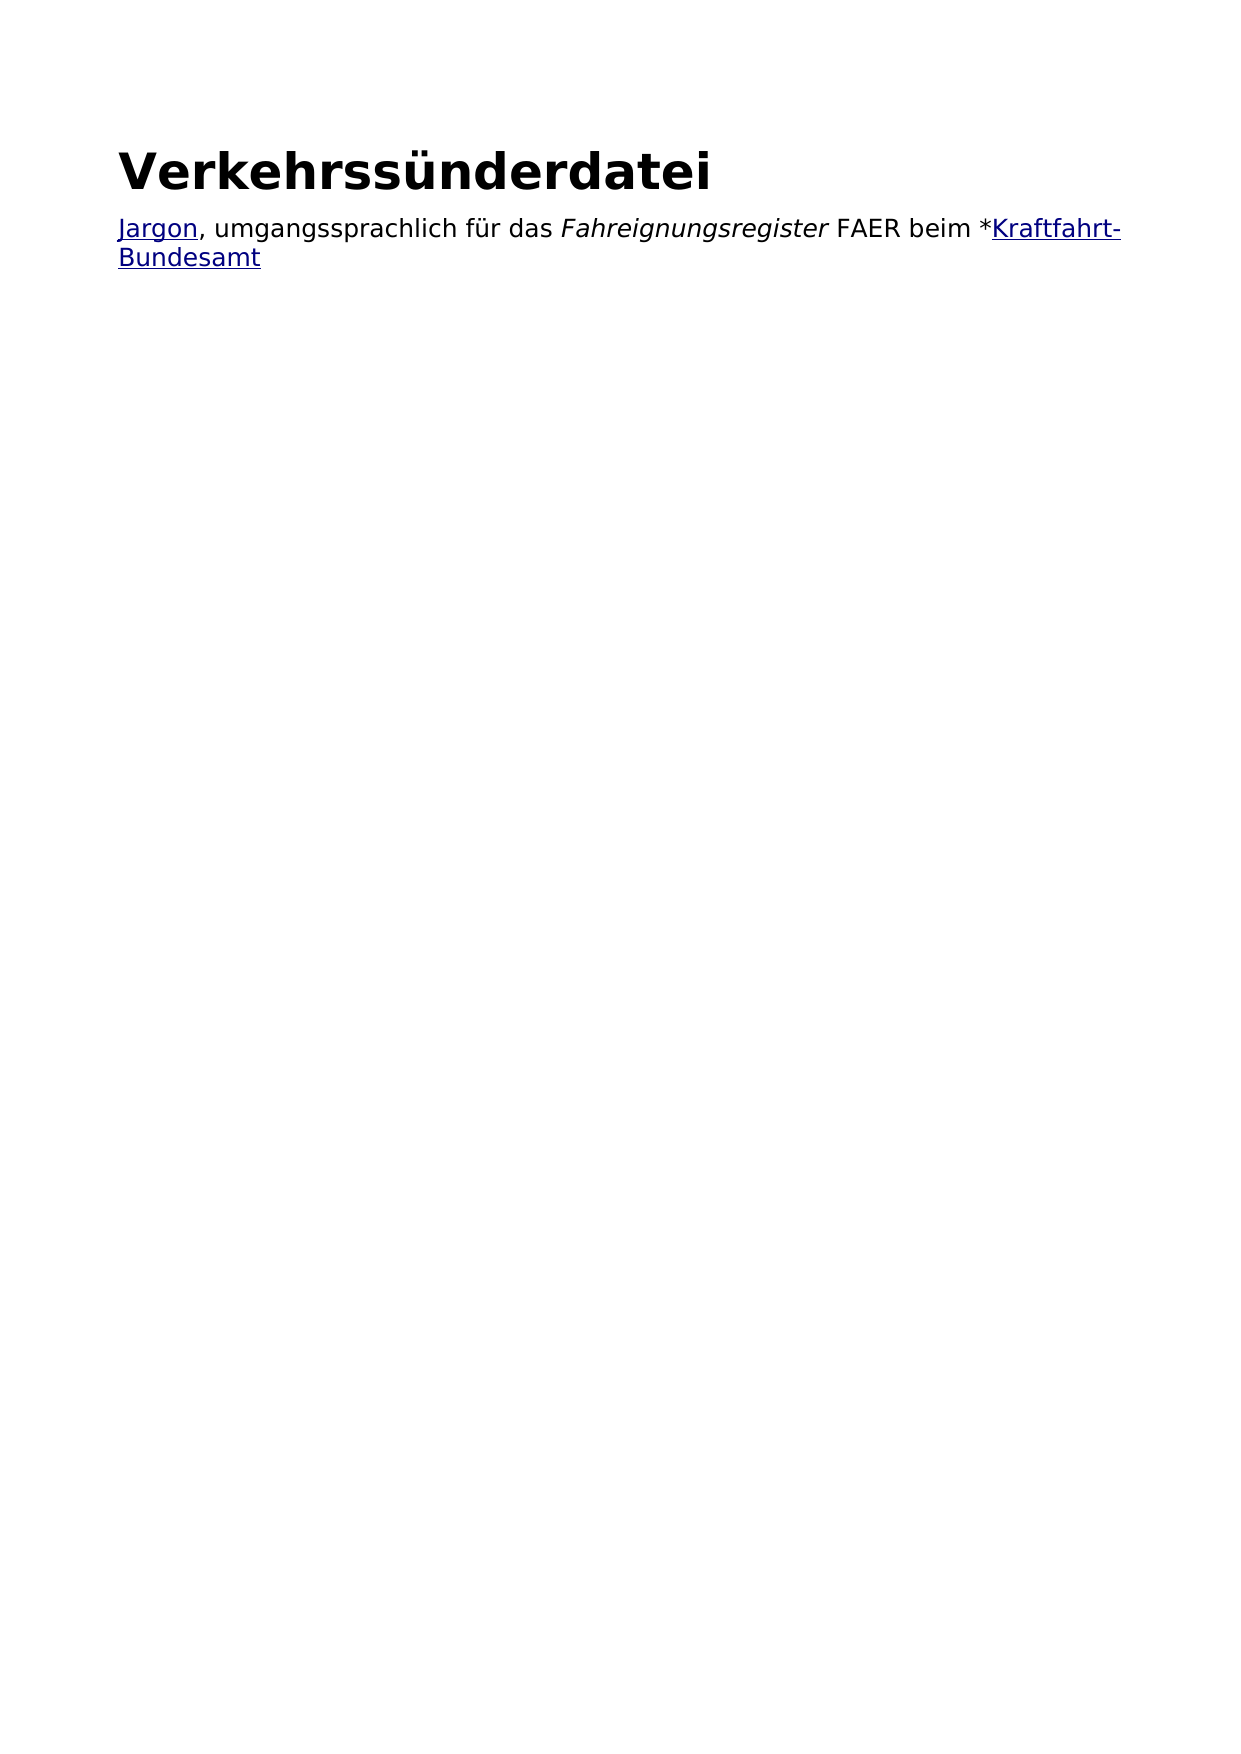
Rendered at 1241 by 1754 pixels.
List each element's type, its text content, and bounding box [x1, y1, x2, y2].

subtitle Verkehrssünderdatei [118, 143, 1122, 201]
text Jargon, umgangssprachlich für das Fahreignungsregister FAER beim *Kraftfahrt-Bundesamt [118, 214, 1122, 272]
